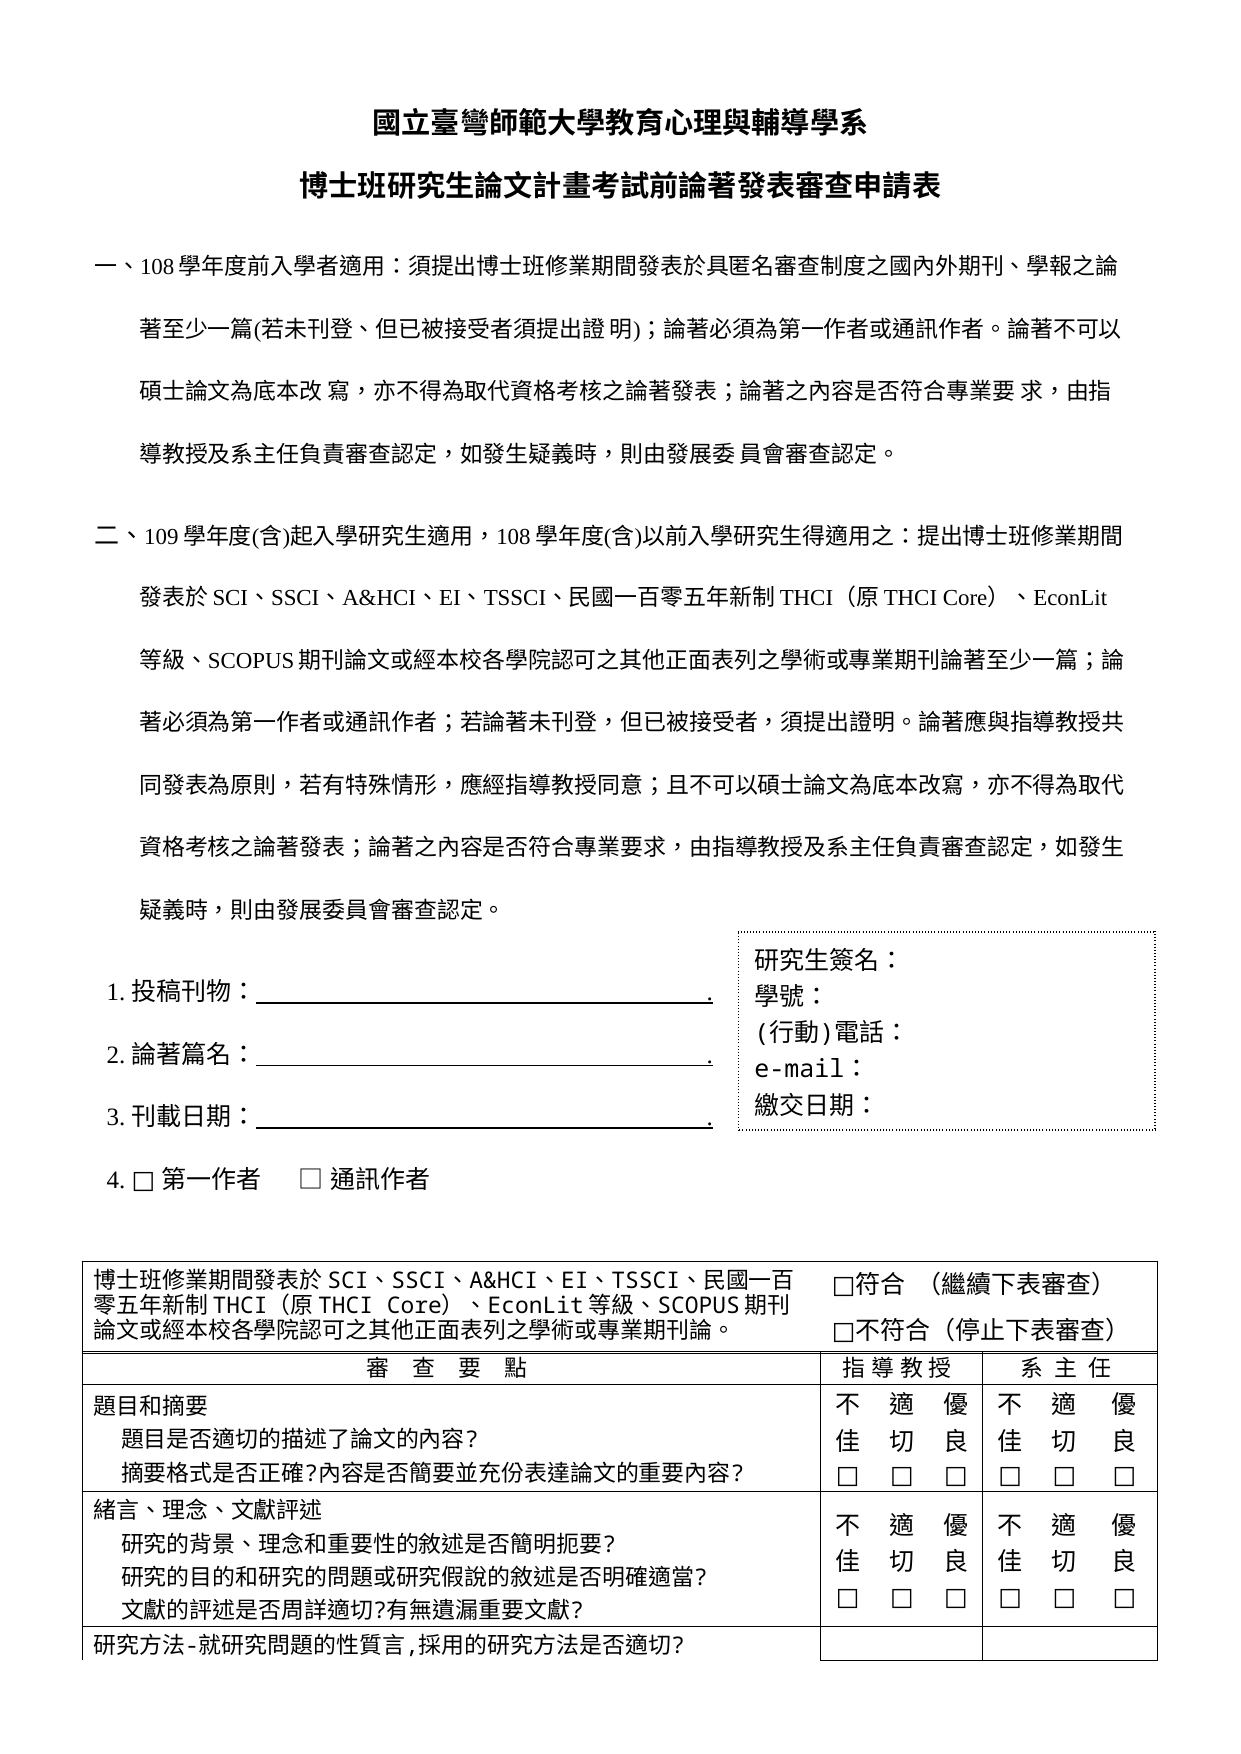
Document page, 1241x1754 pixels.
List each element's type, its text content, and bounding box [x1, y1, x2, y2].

table_cell [1037, 1627, 1091, 1660]
table_cell 不佳 □ [983, 1492, 1037, 1626]
text 博士班研究生論文計畫考試前論著發表審查申請表 [106, 142, 1134, 204]
table_cell 優良 □ [929, 1385, 982, 1491]
table_cell [929, 1627, 982, 1660]
table_cell 不佳 □ [821, 1385, 874, 1491]
table_header 博士班修業期間發表於SCI、SSCI、A&HCI、EI、TSSCI、民國一百零五年新制THCI（原THCI Core）、EconLit等級、SCOPUS期刊論文或經本校各學院認可之其他正面表列之學術或專業期刊論。 [83, 1262, 820, 1351]
table_cell 緒言、理念、文獻評述 研究的背景、理念和重要性的敘述是否簡明扼要? 研究的目的和研究的問題或研究假說的敘述是否明確適當? 文獻的評述是否周詳適切?有無遺漏重要文獻? [83, 1492, 820, 1626]
text 繳交日期： [754, 1085, 1139, 1121]
table_cell 適切 □ [1037, 1385, 1091, 1491]
text (行動)電話： [754, 1013, 1139, 1049]
text 3. 刊載日期： . [106, 1073, 1134, 1136]
table_cell 適切 □ [875, 1492, 929, 1626]
table_cell 優良 □ [1091, 1492, 1157, 1626]
table_cell [1091, 1627, 1157, 1660]
table_header □符合 （繼續下表審查） [820, 1262, 1157, 1311]
table_cell 系 主 任 [983, 1354, 1157, 1384]
text 1. 投稿刊物： . [106, 931, 1156, 1131]
table_cell [875, 1627, 929, 1660]
table_cell [821, 1627, 874, 1660]
text 4. □ 第一作者 □ 通訊作者 [106, 1136, 1134, 1198]
table_cell 優良 □ [1091, 1385, 1157, 1491]
table_cell 不佳 □ [821, 1492, 874, 1626]
table_cell 指 導 教 授 [821, 1354, 982, 1384]
table_cell □不符合（停止下表審查） [820, 1311, 1157, 1351]
table_cell [983, 1627, 1037, 1660]
text 2. 論著篇名： . [106, 1011, 737, 1073]
table_cell 適切 □ [1037, 1492, 1091, 1626]
text 二、109學年度(含)起入學研究生適用，108學年度(含)以前入學研究生得適用之：提出博士班修業期間發表於SCI、SSCI、A&HCI、EI、TSSCI、民國一百零五年新制THCI（原THCI Core）、EconLit等級、SCOPUS期刊論文或經本校各學院認可之其他正面表列之學術或專業期刊論著至少一篇；論著必須為第一作者或通訊作者；若論著未刊登，但已被接受者，須提出證明。論著應與指導教授共同發表為原則，若有特殊情形，應經指導教授同意；且不可以碩士論文為底本改寫，亦不得為取代資格考核之論著發表；論著之內容是否符合專業要求，由指導教授及系主任負責審查認定，如發生疑義時，則由發展委員會審查認定。 [94, 492, 1134, 929]
text 國立臺彎師範大學教育心理與輔導學系 [106, 79, 1134, 142]
text e-mail： [754, 1049, 1139, 1085]
table_cell 不佳 □ [983, 1385, 1037, 1491]
text 學號： [754, 976, 1139, 1013]
table_cell 研究方法-就研究問題的性質言,採用的研究方法是否適切? [83, 1627, 820, 1660]
table_cell 適切 □ [875, 1385, 929, 1491]
text 一、108學年度前入學者適用：須提出博士班修業期間發表於具匿名審查制度之國內外期刊、學報之論著至少一篇(若未刊登、但已被接受者須提出證 明)；論著必須為第一作者或通訊作者。論著不可以碩士論文為底本改 寫，亦不得為取代資格考核之論著發表；論著之內容是否符合專業要 求，由指導教授及系主任負責審查認定，如發生疑義時，則由發展委 員會審查認定。 [94, 223, 1134, 473]
table_cell 審 查 要 點 [83, 1354, 820, 1384]
table_cell 優良 □ [929, 1492, 982, 1626]
table_cell 題目和摘要 題目是否適切的描述了論文的內容? 摘要格式是否正確?內容是否簡要並充份表達論文的重要內容? [83, 1385, 820, 1491]
text 研究生簽名： [754, 940, 1139, 976]
